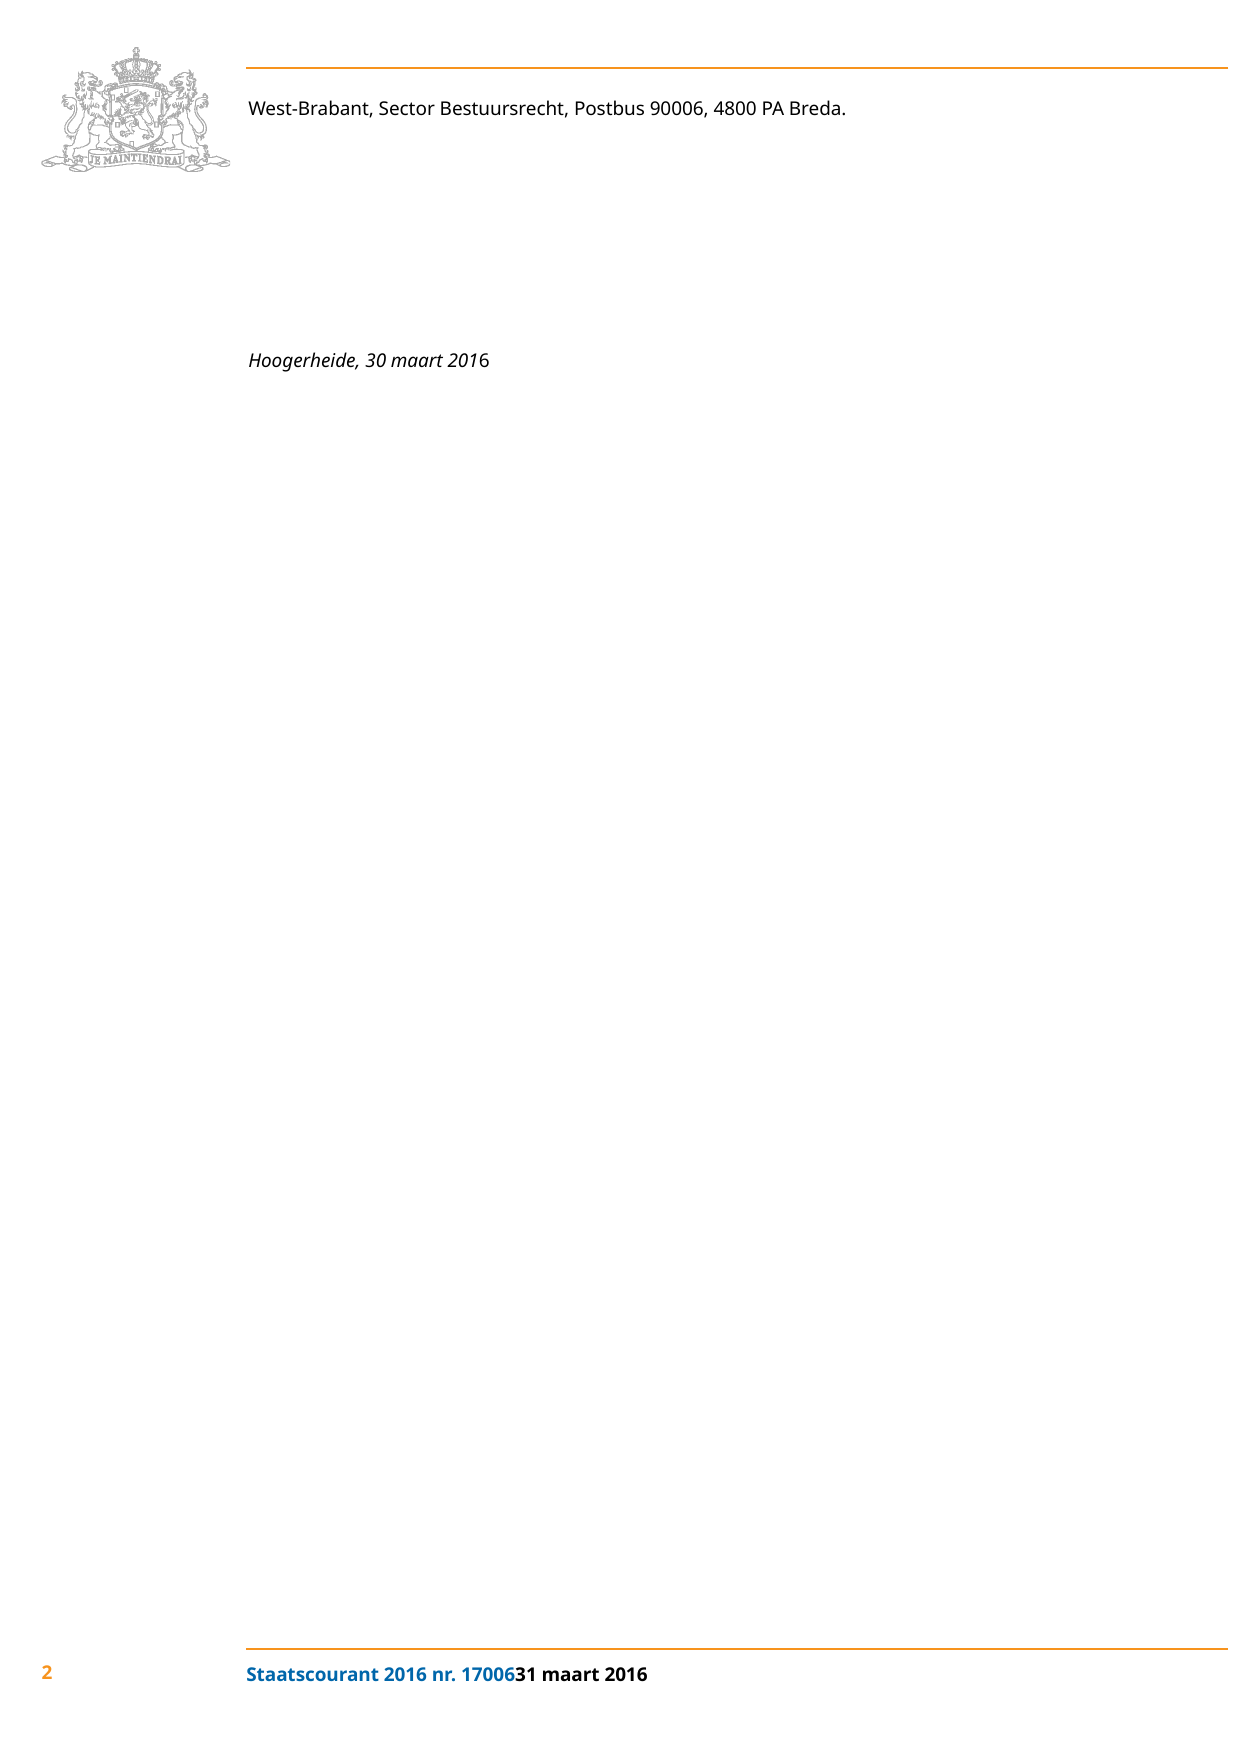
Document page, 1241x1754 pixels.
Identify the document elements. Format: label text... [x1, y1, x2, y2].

text West-Brabant, Sector Bestuursrecht, Postbus 90006, 4800 PA Breda. [248, 95, 1152, 121]
picture [41, 47, 231, 172]
text Hoogerheide, 30 maart 2016 [248, 347, 1152, 373]
